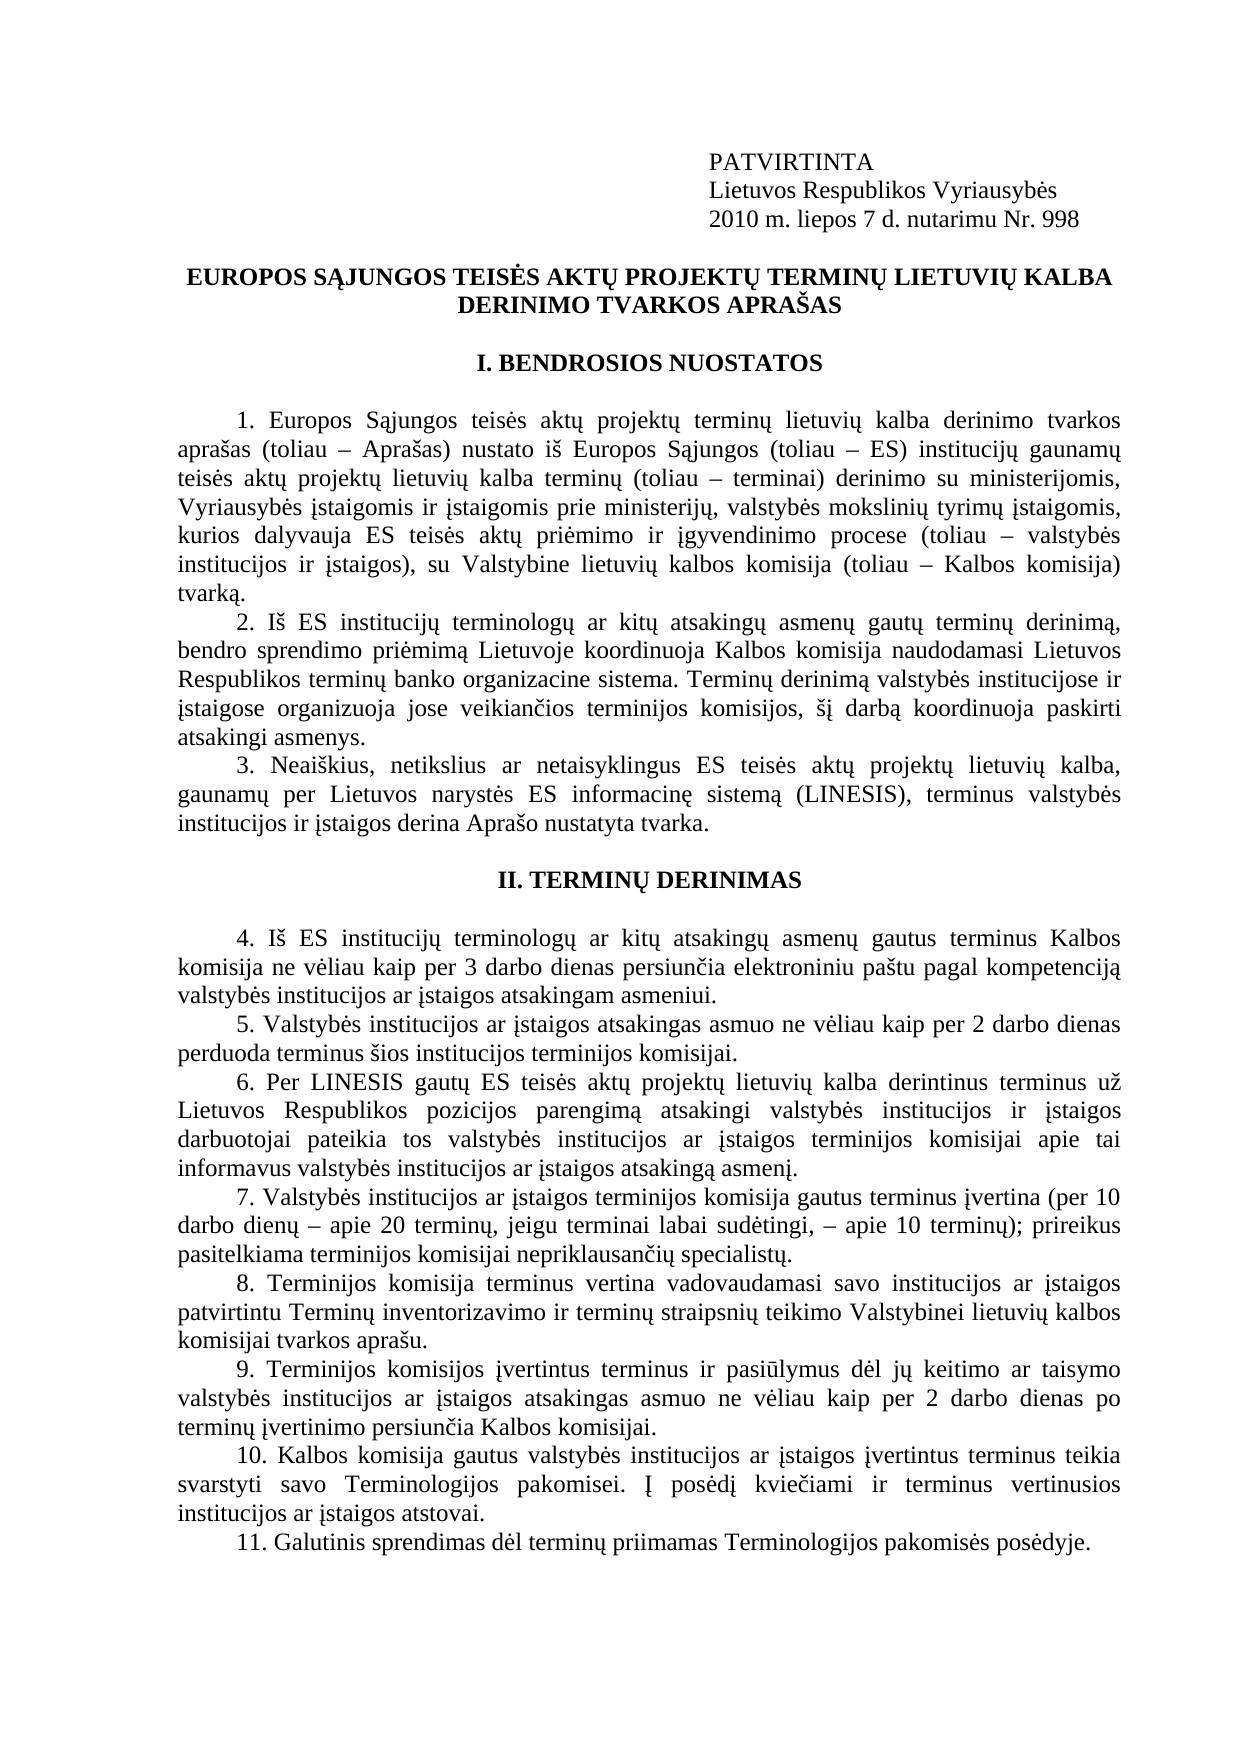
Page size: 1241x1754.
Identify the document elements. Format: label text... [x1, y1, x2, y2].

text 11. Galutinis sprendimas dėl terminų priimamas Terminologijos pakomisės posėdyje. [177, 1527, 1122, 1556]
text 8. Terminijos komisija terminus vertina vadovaudamasi savo institucijos ar įstaigos patvirtintu Terminų inventorizavimo ir terminų straipsnių teikimo Valstybinei lietuvių kalbos komisijai tvarkos aprašu. [177, 1268, 1122, 1354]
text Patvirtinta [177, 147, 1122, 176]
text 10. Kalbos komisija gautus valstybės institucijos ar įstaigos įvertintus terminus teikia svarstyti savo Terminologijos pakomisei. Į posėdį kviečiami ir terminus vertinusios institucijos ar įstaigos atstovai. [177, 1441, 1122, 1527]
text I. BENDROSIOS NUOSTATOS [177, 348, 1122, 377]
text 4. Iš ES institucijų terminologų ar kitų atsakingų asmenų gautus terminus Kalbos komisija ne vėliau kaip per 3 darbo dienas persiunčia elektroniniu paštu pagal kompetenciją valstybės institucijos ar įstaigos atsakingam asmeniui. [177, 923, 1122, 1009]
text 1. Europos Sąjungos teisės aktų projektų terminų lietuvių kalba derinimo tvarkos aprašas (toliau – Aprašas) nustato iš Europos Sąjungos (toliau – ES) institucijų gaunamų teisės aktų projektų lietuvių kalba terminų (toliau – terminai) derinimo su ministerijomis, Vyriausybės įstaigomis ir įstaigomis prie ministerijų, valstybės mokslinių tyrimų įstaigomis, kurios dalyvauja ES teisės aktų priėmimo ir įgyvendinimo procese (toliau – valstybės institucijos ir įstaigos), su Valstybine lietuvių kalbos komisija (toliau – Kalbos komisija) tvarką. [177, 406, 1122, 607]
text 3. Neaiškius, netikslius ar netaisyklingus ES teisės aktų projektų lietuvių kalba, gaunamų per Lietuvos narystės ES informacinę sistemą (LINESIS), terminus valstybės institucijos ir įstaigos derina Aprašo nustatyta tvarka. [177, 751, 1122, 837]
text 2010 m. liepos 7 d. nutarimu Nr. 998 [177, 204, 1122, 233]
text 6. Per LINESIS gautų ES teisės aktų projektų lietuvių kalba derintinus terminus už Lietuvos Respublikos pozicijos parengimą atsakingi valstybės institucijos ir įstaigos darbuotojai pateikia tos valstybės institucijos ar įstaigos terminijos komisijai apie tai informavus valstybės institucijos ar įstaigos atsakingą asmenį. [177, 1067, 1122, 1182]
text 7. Valstybės institucijos ar įstaigos terminijos komisija gautus terminus įvertina (per 10 darbo dienų – apie 20 terminų, jeigu terminai labai sudėtingi, – apie 10 terminų); prireikus pasitelkiama terminijos komisijai nepriklausančių specialistų. [177, 1182, 1122, 1268]
text 5. Valstybės institucijos ar įstaigos atsakingas asmuo ne vėliau kaip per 2 darbo dienas perduoda terminus šios institucijos terminijos komisijai. [177, 1009, 1122, 1067]
text Lietuvos Respublikos Vyriausybės [177, 176, 1122, 204]
text 2. Iš ES institucijų terminologų ar kitų atsakingų asmenų gautų terminų derinimą, bendro sprendimo priėmimą Lietuvoje koordinuoja Kalbos komisija naudodamasi Lietuvos Respublikos terminų banko organizacine sistema. Terminų derinimą valstybės institucijose ir įstaigose organizuoja jose veikiančios terminijos komisijos, šį darbą koordinuoja paskirti atsakingi asmenys. [177, 607, 1122, 751]
text II. TERMINų derinimas [177, 866, 1122, 894]
text 9. Terminijos komisijos įvertintus terminus ir pasiūlymus dėl jų keitimo ar taisymo valstybės institucijos ar įstaigos atsakingas asmuo ne vėliau kaip per 2 darbo dienas po terminų įvertinimo persiunčia Kalbos komisijai. [177, 1354, 1122, 1441]
text Europos Sąjungos teisės aktų projektų terminų LIETUVIŲ KALBA derinimo tvarkos aprašas [177, 262, 1122, 319]
